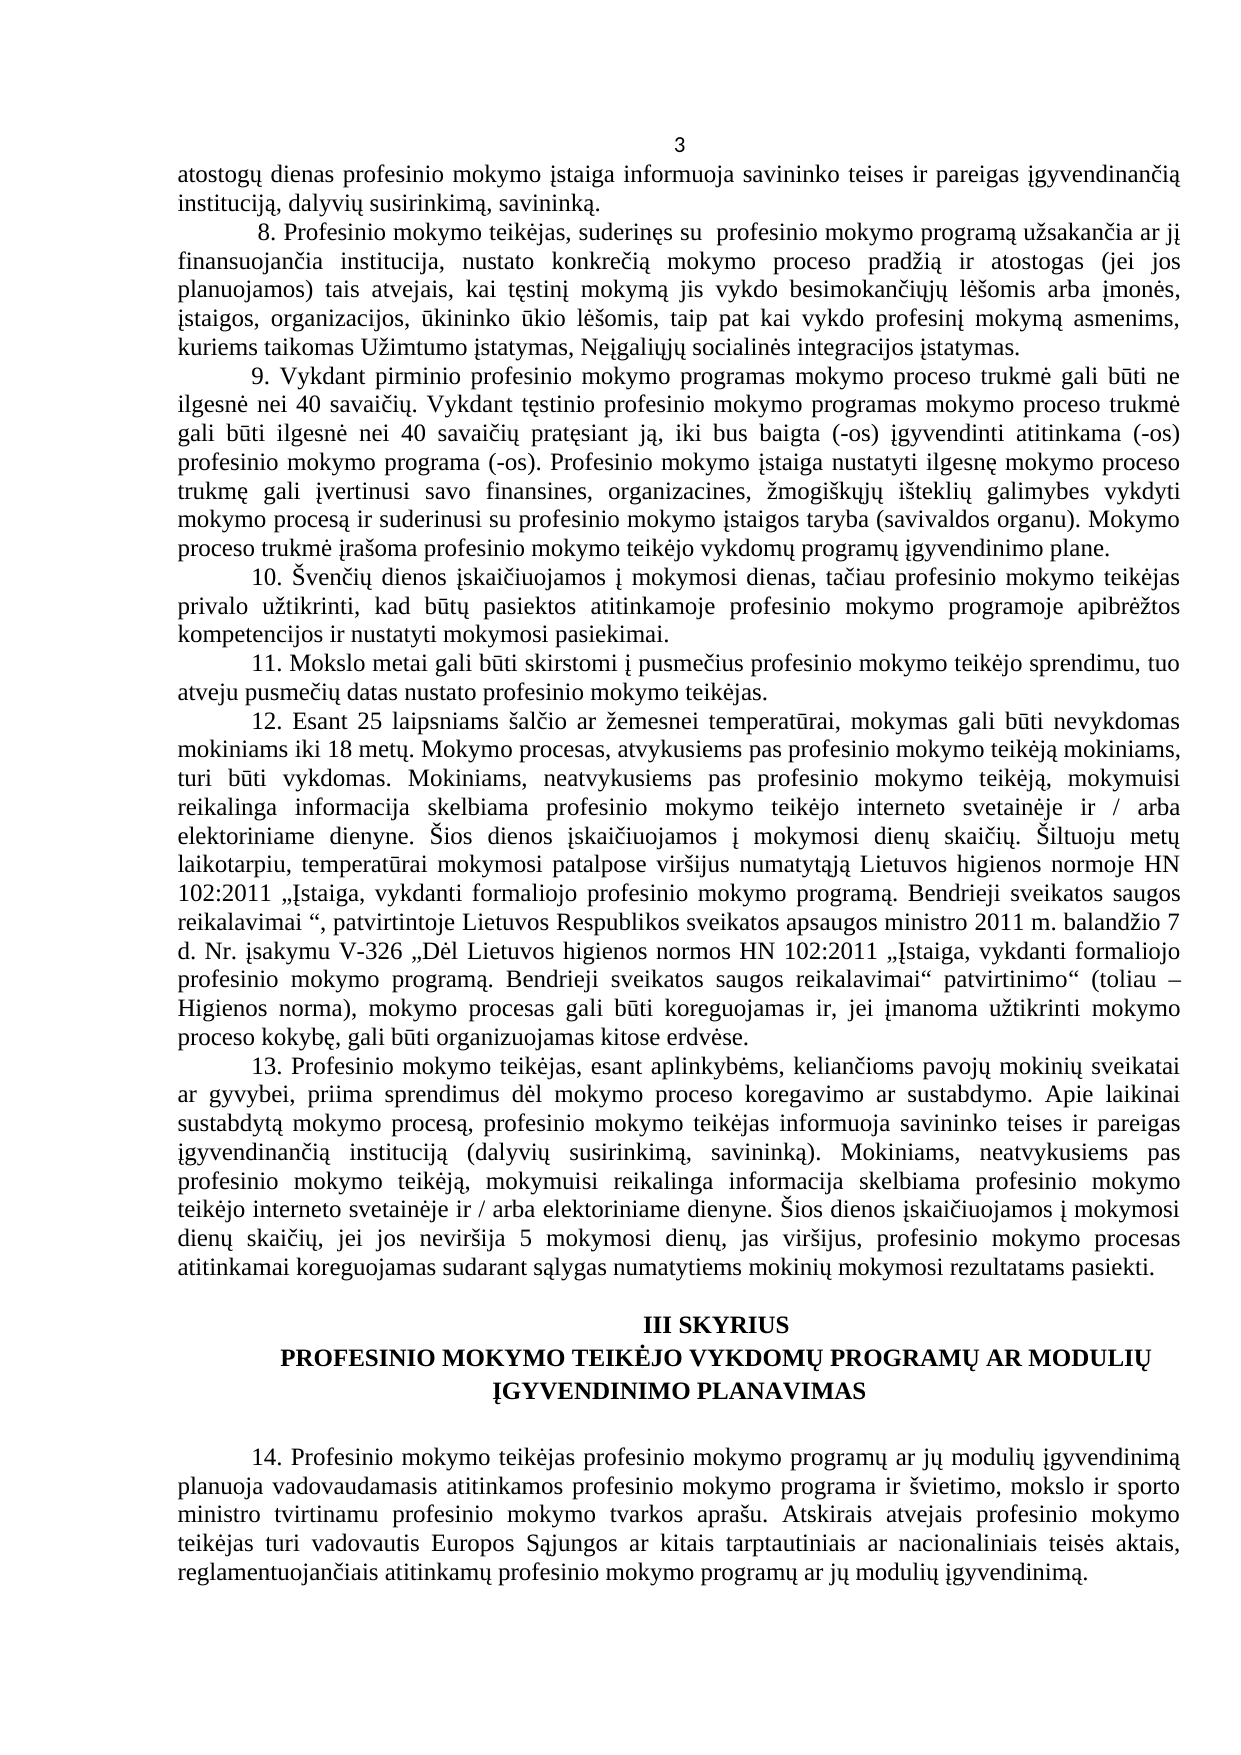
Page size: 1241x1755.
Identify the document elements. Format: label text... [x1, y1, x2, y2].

text atostogų dienas profesinio mokymo įstaiga informuoja savininko teises ir pareigas įgyvendinančią instituciją, dalyvių susirinkimą, savininką. [177, 159, 1181, 217]
text 8. Profesinio mokymo teikėjas, suderinęs su profesinio mokymo programą užsakančia ar jį finansuojančia institucija, nustato konkrečią mokymo proceso pradžią ir atostogas (jei jos planuojamos) tais atvejais, kai tęstinį mokymą jis vykdo besimokančiųjų lėšomis arba įmonės, įstaigos, organizacijos, ūkininko ūkio lėšomis, taip pat kai vykdo profesinį mokymą asmenims, kuriems taikomas Užimtumo įstatymas, Neįgaliųjų socialinės integracijos įstatymas. [177, 217, 1181, 361]
text 11. Mokslo metai gali būti skirstomi į pusmečius profesinio mokymo teikėjo sprendimu, tuo atveju pusmečių datas nustato profesinio mokymo teikėjas. [177, 648, 1181, 706]
text 13. Profesinio mokymo teikėjas, esant aplinkybėms, keliančioms pavojų mokinių sveikatai ar gyvybei, priima sprendimus dėl mokymo proceso koregavimo ar sustabdymo. Apie laikinai sustabdytą mokymo procesą, profesinio mokymo teikėjas informuoja savininko teises ir pareigas įgyvendinančią instituciją (dalyvių susirinkimą, savininką). Mokiniams, neatvykusiems pas profesinio mokymo teikėją, mokymuisi reikalinga informacija skelbiama profesinio mokymo teikėjo interneto svetainėje ir / arba elektoriniame dienyne. Šios dienos įskaičiuojamos į mokymosi dienų skaičių, jei jos neviršija 5 mokymosi dienų, jas viršijus, profesinio mokymo procesas atitinkamai koreguojamas sudarant sąlygas numatytiems mokinių mokymosi rezultatams pasiekti. [177, 1051, 1181, 1281]
text PROFESINIO MOKYMO TEIKĖJO VYKDOMŲ PROGRAMŲ AR MODULIŲ ĮGYVENDINIMO PLANAVIMAS [177, 1343, 1181, 1405]
text III SKYRIUS [177, 1310, 1181, 1339]
text 10. Švenčių dienos įskaičiuojamos į mokymosi dienas, tačiau profesinio mokymo teikėjas privalo užtikrinti, kad būtų pasiektos atitinkamoje profesinio mokymo programoje apibrėžtos kompetencijos ir nustatyti mokymosi pasiekimai. [177, 562, 1181, 648]
text 9. Vykdant pirminio profesinio mokymo programas mokymo proceso trukmė gali būti ne ilgesnė nei 40 savaičių. Vykdant tęstinio profesinio mokymo programas mokymo proceso trukmė gali būti ilgesnė nei 40 savaičių pratęsiant ją, iki bus baigta (-os) įgyvendinti atitinkama (-os) profesinio mokymo programa (-os). Profesinio mokymo įstaiga nustatyti ilgesnę mokymo proceso trukmę gali įvertinusi savo finansines, organizacines, žmogiškųjų išteklių galimybes vykdyti mokymo procesą ir suderinusi su profesinio mokymo įstaigos taryba (savivaldos organu). Mokymo proceso trukmė įrašoma profesinio mokymo teikėjo vykdomų programų įgyvendinimo plane. [177, 361, 1181, 562]
text 14. Profesinio mokymo teikėjas profesinio mokymo programų ar jų modulių įgyvendinimą planuoja vadovaudamasis atitinkamos profesinio mokymo programa ir švietimo, mokslo ir sporto ministro tvirtinamu profesinio mokymo tvarkos aprašu. Atskirais atvejais profesinio mokymo teikėjas turi vadovautis Europos Sąjungos ar kitais tarptautiniais ar nacionaliniais teisės aktais, reglamentuojančiais atitinkamų profesinio mokymo programų ar jų modulių įgyvendinimą. [177, 1442, 1181, 1586]
text 12. Esant 25 laipsniams šalčio ar žemesnei temperatūrai, mokymas gali būti nevykdomas mokiniams iki 18 metų. Mokymo procesas, atvykusiems pas profesinio mokymo teikėją mokiniams, turi būti vykdomas. Mokiniams, neatvykusiems pas profesinio mokymo teikėją, mokymuisi reikalinga informacija skelbiama profesinio mokymo teikėjo interneto svetainėje ir / arba elektoriniame dienyne. Šios dienos įskaičiuojamos į mokymosi dienų skaičių. Šiltuoju metų laikotarpiu, temperatūrai mokymosi patalpose viršijus numatytąją Lietuvos higienos normoje HN 102:2011 „Įstaiga, vykdanti formaliojo profesinio mokymo programą. Bendrieji sveikatos saugos reikalavimai “, patvirtintoje Lietuvos Respublikos sveikatos apsaugos ministro 2011 m. balandžio 7 d. Nr. įsakymu V-326 „Dėl Lietuvos higienos normos HN 102:2011 „Įstaiga, vykdanti formaliojo profesinio mokymo programą. Bendrieji sveikatos saugos reikalavimai“ patvirtinimo“ (toliau – Higienos norma), mokymo procesas gali būti koreguojamas ir, jei įmanoma užtikrinti mokymo proceso kokybę, gali būti organizuojamas kitose erdvėse. [177, 706, 1181, 1051]
